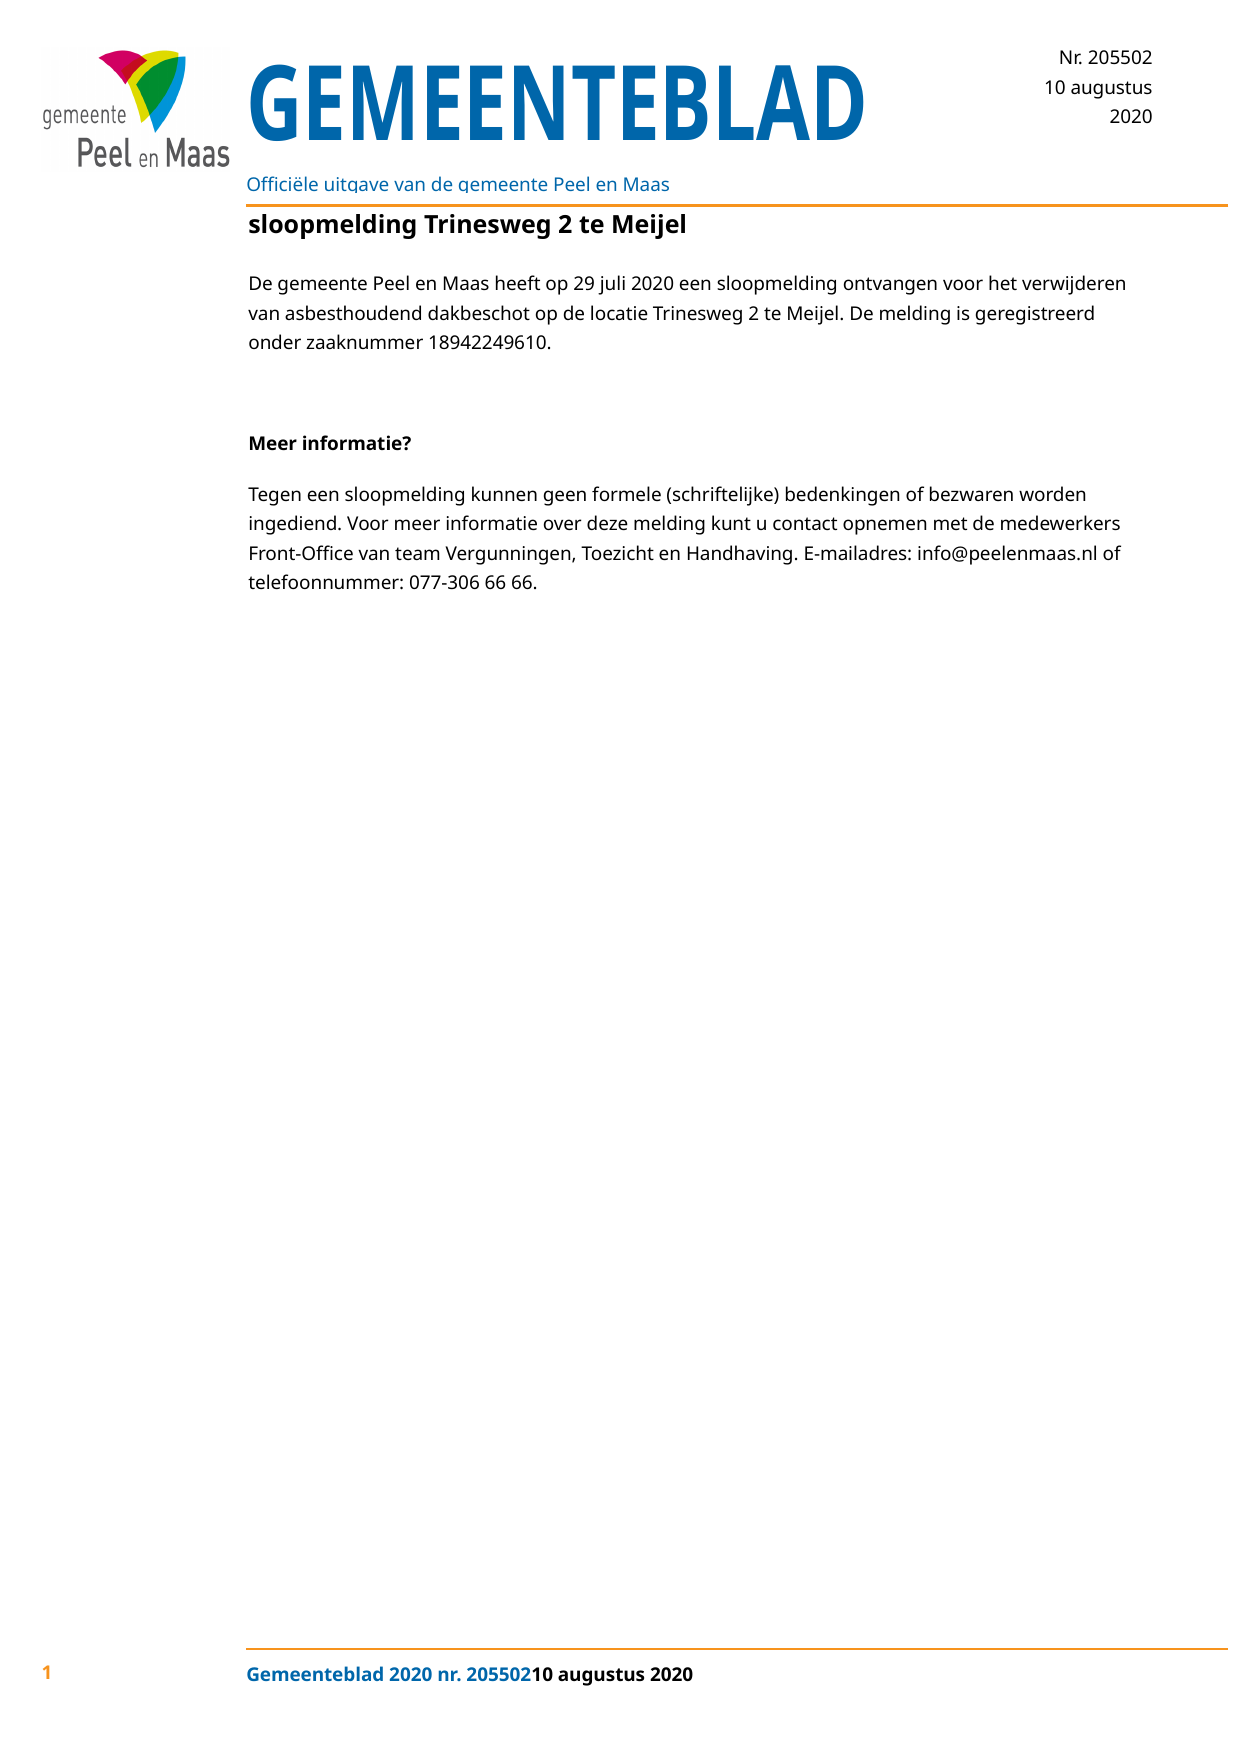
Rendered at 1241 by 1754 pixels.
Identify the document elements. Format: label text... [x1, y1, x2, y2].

text Tegen een sloopmelding kunnen geen formele (schriftelijke) bedenkingen of bezwaren worden ingediend. Voor meer informatie over deze melding kunt u contact opnemen met de medewerkers Front-Office van team Vergunningen, Toezicht en Handhaving. E-mailadres: info@peelenmaas.nl of telefoonnummer: 077-306 66 66. [248, 481, 1152, 595]
text Meer informatie? [248, 430, 1152, 456]
text De gemeente Peel en Maas heeft op 29 juli 2020 een sloopmelding ontvangen voor het verwijderen van asbesthoudend dakbeschot op de locatie Trinesweg 2 te Meijel. De melding is geregistreerd onder zaaknummer 18942249610. [248, 270, 1152, 355]
picture [41, 47, 231, 172]
text sloopmelding Trinesweg 2 te Meijel [248, 207, 1152, 241]
